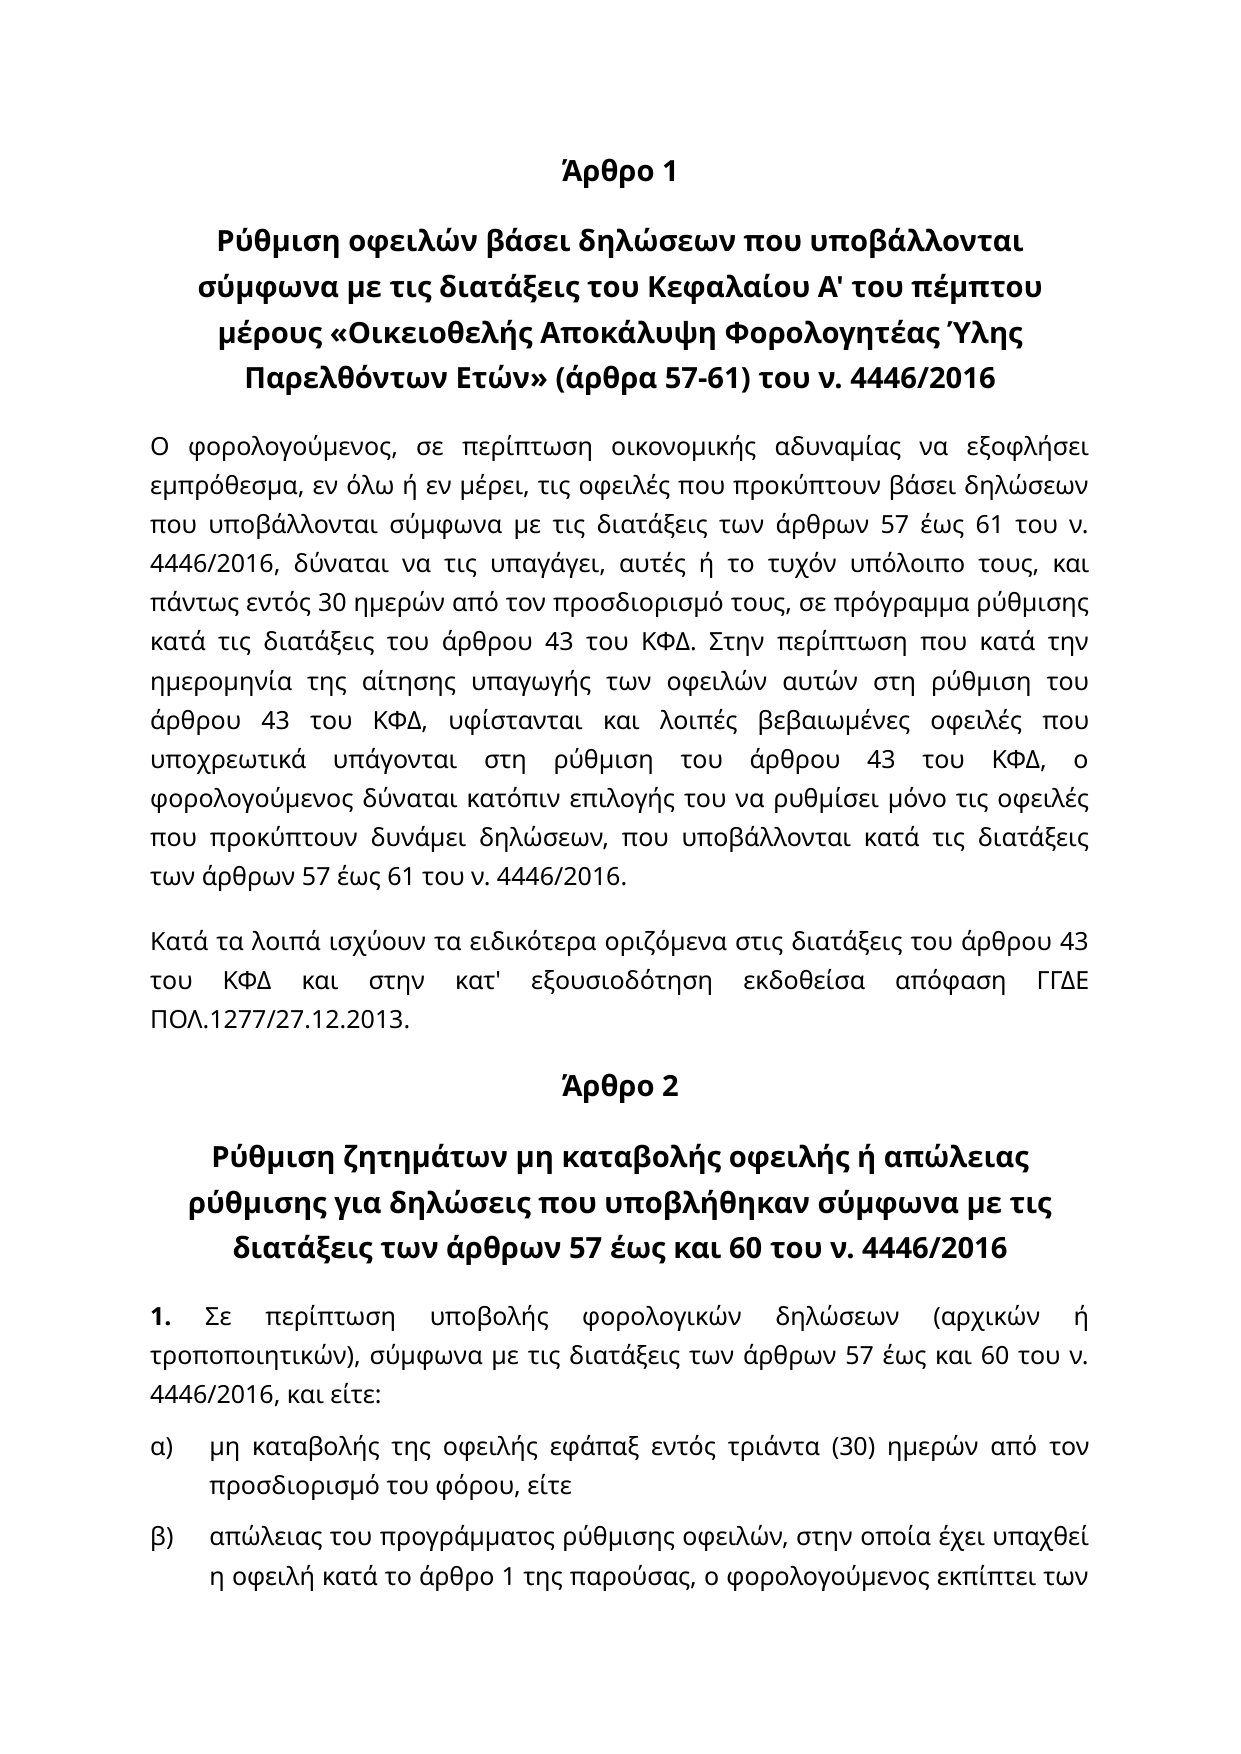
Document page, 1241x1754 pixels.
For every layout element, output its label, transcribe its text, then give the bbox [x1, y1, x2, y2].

list β) απώλειας του προγράμματος ρύθμισης οφειλών, στην οποία έχει υπαχθεί η οφειλή κατά το άρθρο 1 της παρούσας, ο φορολογούμενος εκπίπτει των [150, 1519, 1090, 1592]
subtitle Ρύθμιση οφειλών βάσει δηλώσεων που υποβάλλονται σύμφωνα με τις διατάξεις του Κεφαλαίου Α' του πέμπτου μέρους «Οικειοθελής Αποκάλυψη Φορολογητέας Ύλης Παρελθόντων Ετών» (άρθρα 57-61) του ν. 4446/2016 [150, 221, 1090, 397]
subtitle Άρθρο 2 [150, 1066, 1090, 1105]
subtitle Άρθρο 1 [150, 150, 1090, 190]
text Ο φορολογούμενος, σε περίπτωση οικονομικής αδυναμίας να εξοφλήσει εμπρόθεσμα, εν όλω ή εν μέρει, τις οφειλές που προκύπτουν βάσει δηλώσεων που υποβάλλονται σύμφωνα με τις διατάξεις των άρθρων 57 έως 61 του ν. 4446/2016, δύναται να τις υπαγάγει, αυτές ή το τυχόν υπόλοιπο τους, και πάντως εντός 30 ημερών από τον προσδιορισμό τους, σε πρόγραμμα ρύθμισης κατά τις διατάξεις του άρθρου 43 του ΚΦΔ. Στην περίπτωση που κατά την ημερομηνία της αίτησης υπαγωγής των οφειλών αυτών στη ρύθμιση του άρθρου 43 του ΚΦΔ, υφίστανται και λοιπές βεβαιωμένες οφειλές που υποχρεωτικά υπάγονται στη ρύθμιση του άρθρου 43 του ΚΦΔ, ο φορολογούμενος δύναται κατόπιν επιλογής του να ρυθμίσει μόνο τις οφειλές που προκύπτουν δυνάμει δηλώσεων, που υποβάλλονται κατά τις διατάξεις των άρθρων 57 έως 61 του ν. 4446/2016. [150, 428, 1090, 893]
list α) μη καταβολής της οφειλής εφάπαξ εντός τριάντα (30) ημερών από τον προσδιορισμό του φόρου, είτε [150, 1428, 1090, 1501]
subtitle Ρύθμιση ζητημάτων μη καταβολής οφειλής ή απώλειας ρύθμισης για δηλώσεις που υποβλήθηκαν σύμφωνα με τις διατάξεις των άρθρων 57 έως και 60 του ν. 4446/2016 [150, 1136, 1090, 1267]
text Κατά τα λοιπά ισχύουν τα ειδικότερα οριζόμενα στις διατάξεις του άρθρου 43 του ΚΦΔ και στην κατ' εξουσιοδότηση εκδοθείσα απόφαση ΓΓΔΕ ΠΟΛ.1277/27.12.2013. [150, 923, 1090, 1036]
text 1. Σε περίπτωση υποβολής φορολογικών δηλώσεων (αρχικών ή τροποποιητικών), σύμφωνα με τις διατάξεις των άρθρων 57 έως και 60 του ν. 4446/2016, και είτε: [150, 1298, 1090, 1411]
